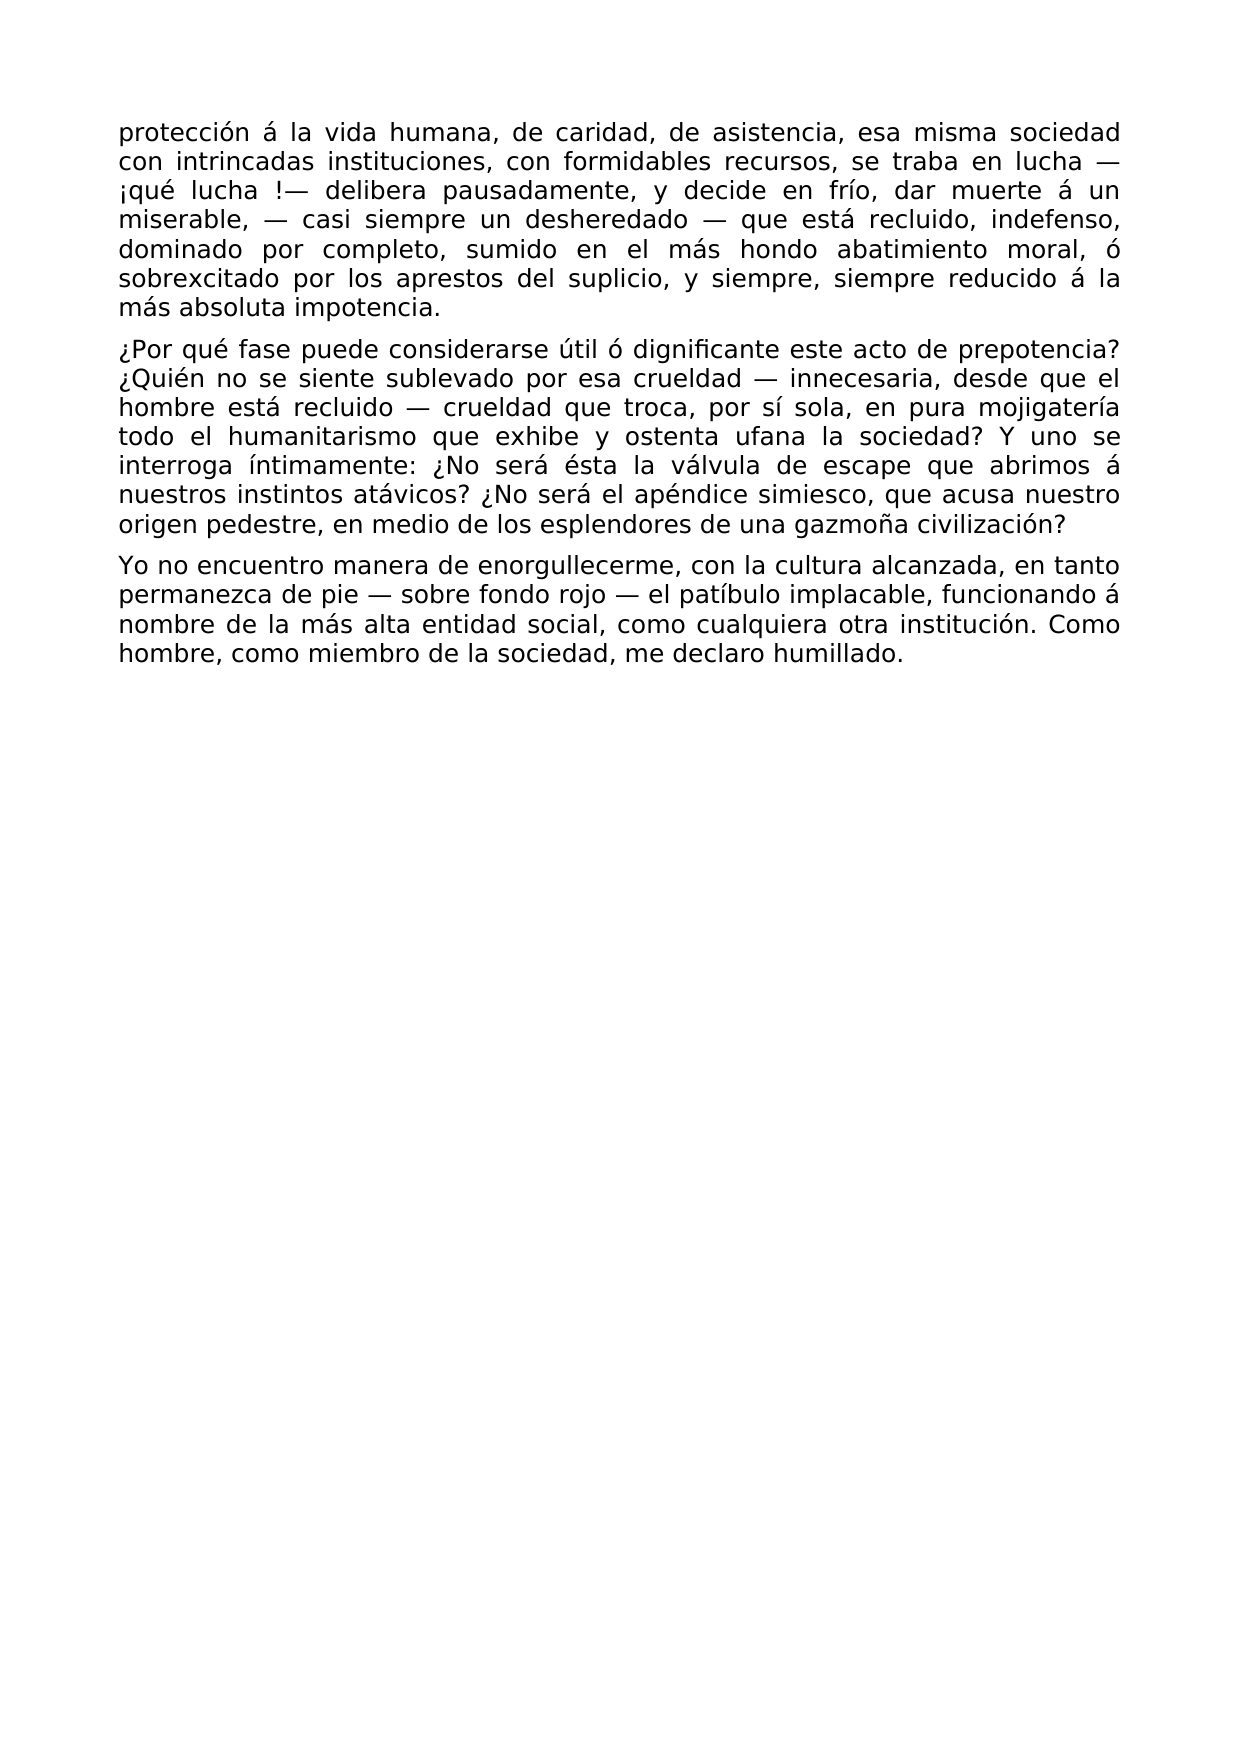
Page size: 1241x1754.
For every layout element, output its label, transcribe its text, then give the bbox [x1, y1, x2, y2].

text ¿Por qué fase puede considerarse útil ó dignificante este acto de prepotencia? ¿Quién no se siente sublevado por esa crueldad — innecesaria, desde que el hombre está recluido — crueldad que troca, por sí sola, en pura mojigatería todo el humanitarismo que exhibe y ostenta ufana la sociedad? Y uno se interroga íntimamente: ¿No será ésta la válvula de escape que abrimos á nuestros instintos atávicos? ¿No será el apéndice simiesco, que acusa nuestro origen pedestre, en medio de los esplendores de una gazmoña civilización? [118, 335, 1122, 539]
text protección á la vida humana, de caridad, de asistencia, esa misma sociedad con intrincadas instituciones, con formidables recursos, se traba en lucha — ¡qué lucha !— delibera pausadamente, y decide en frío, dar muerte á un miserable, — casi siempre un desheredado — que está recluido, indefenso, dominado por completo, sumido en el más hondo abatimiento moral, ó sobrexcitado por los aprestos del suplicio, y siempre, siempre reducido á la más absoluta impotencia. [118, 118, 1122, 322]
text Yo no encuentro manera de enorgullecerme, con la cultura alcanzada, en tanto permanezca de pie — sobre fondo rojo — el patíbulo implacable, funcionando á nombre de la más alta entidad social, como cualquiera otra institución. Como hombre, como miembro de la sociedad, me declaro humillado. [118, 551, 1122, 668]
